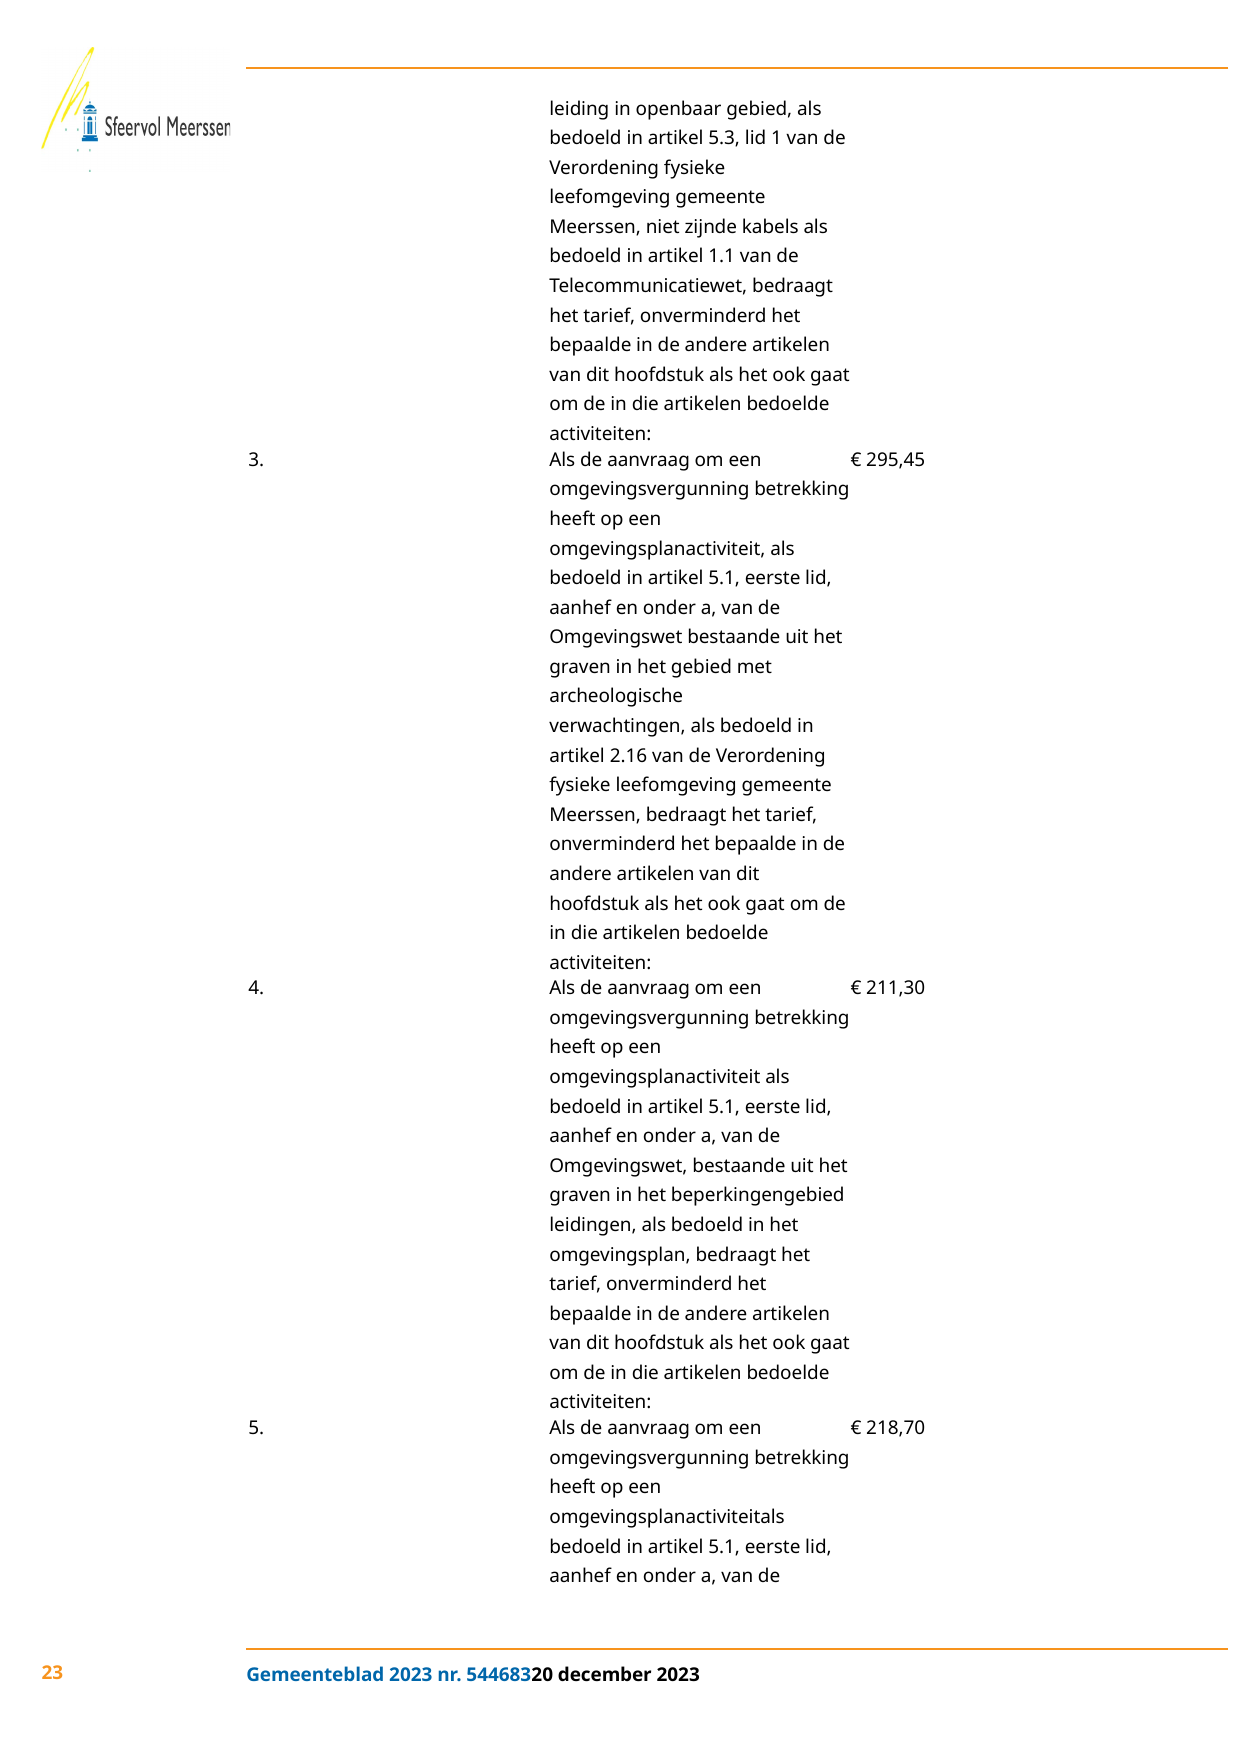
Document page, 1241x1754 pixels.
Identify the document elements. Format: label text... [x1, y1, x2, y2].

table_cell € 211,30 [850, 975, 1152, 1414]
table_cell 4. [248, 975, 549, 1414]
table_cell Als de aanvraag om een omgevingsvergunning betrekking heeft op een omgevingsplanactiviteit, als bedoeld in artikel 5.1, eerste lid, aanhef en onder a, van de Omgevingswet bestaande uit het graven in het gebied met archeologische verwachtingen, als bedoeld in artikel 2.16 van de Verordening fysieke leefomgeving gemeente Meerssen, bedraagt het tarief, onverminderd het bepaalde in de andere artikelen van dit hoofdstuk als het ook gaat om de in die artikelen bedoelde activiteiten: [549, 446, 850, 974]
table_cell [248, 95, 549, 446]
table_cell € 218,70 [850, 1415, 1152, 1588]
table_cell € 295,45 [850, 446, 1152, 974]
table_cell 5. [248, 1415, 549, 1588]
table_cell [850, 95, 1152, 446]
table_cell Als de aanvraag om een omgevingsvergunning betrekking heeft op een omgevingsplanactiviteit, als bedoeld in artikel 5.1, eerste lid, aanhef en onder a, van de Omgevingswet, bestaande uit het aanleggen, in stand houden of verwijderen van een kabel of leiding in openbaar gebied, als bedoeld in artikel 5.3, lid 1 van de Verordening fysieke leefomgeving gemeente Meerssen, niet zijnde kabels als bedoeld in artikel 1.1 van de Telecommunicatiewet, bedraagt het tarief, onverminderd het bepaalde in de andere artikelen van dit hoofdstuk als het ook gaat om de in die artikelen bedoelde activiteiten: [549, 95, 850, 446]
picture [41, 47, 231, 172]
table_cell Als de aanvraag om een omgevingsvergunning betrekking heeft op een omgevingsplanactiviteit als bedoeld in artikel 5.1, eerste lid, aanhef en onder a, van de Omgevingswet, bestaande uit het graven in het beperkingengebied leidingen, als bedoeld in het omgevingsplan, bedraagt het tarief, onverminderd het bepaalde in de andere artikelen van dit hoofdstuk als het ook gaat om de in die artikelen bedoelde activiteiten: [549, 975, 850, 1414]
table_cell 3. [248, 446, 549, 974]
table_cell Als de aanvraag om een omgevingsvergunning betrekking heeft op een omgevingsplanactiviteitals bedoeld in artikel 5.1, eerste lid, aanhef en onder a, van de [549, 1415, 850, 1588]
